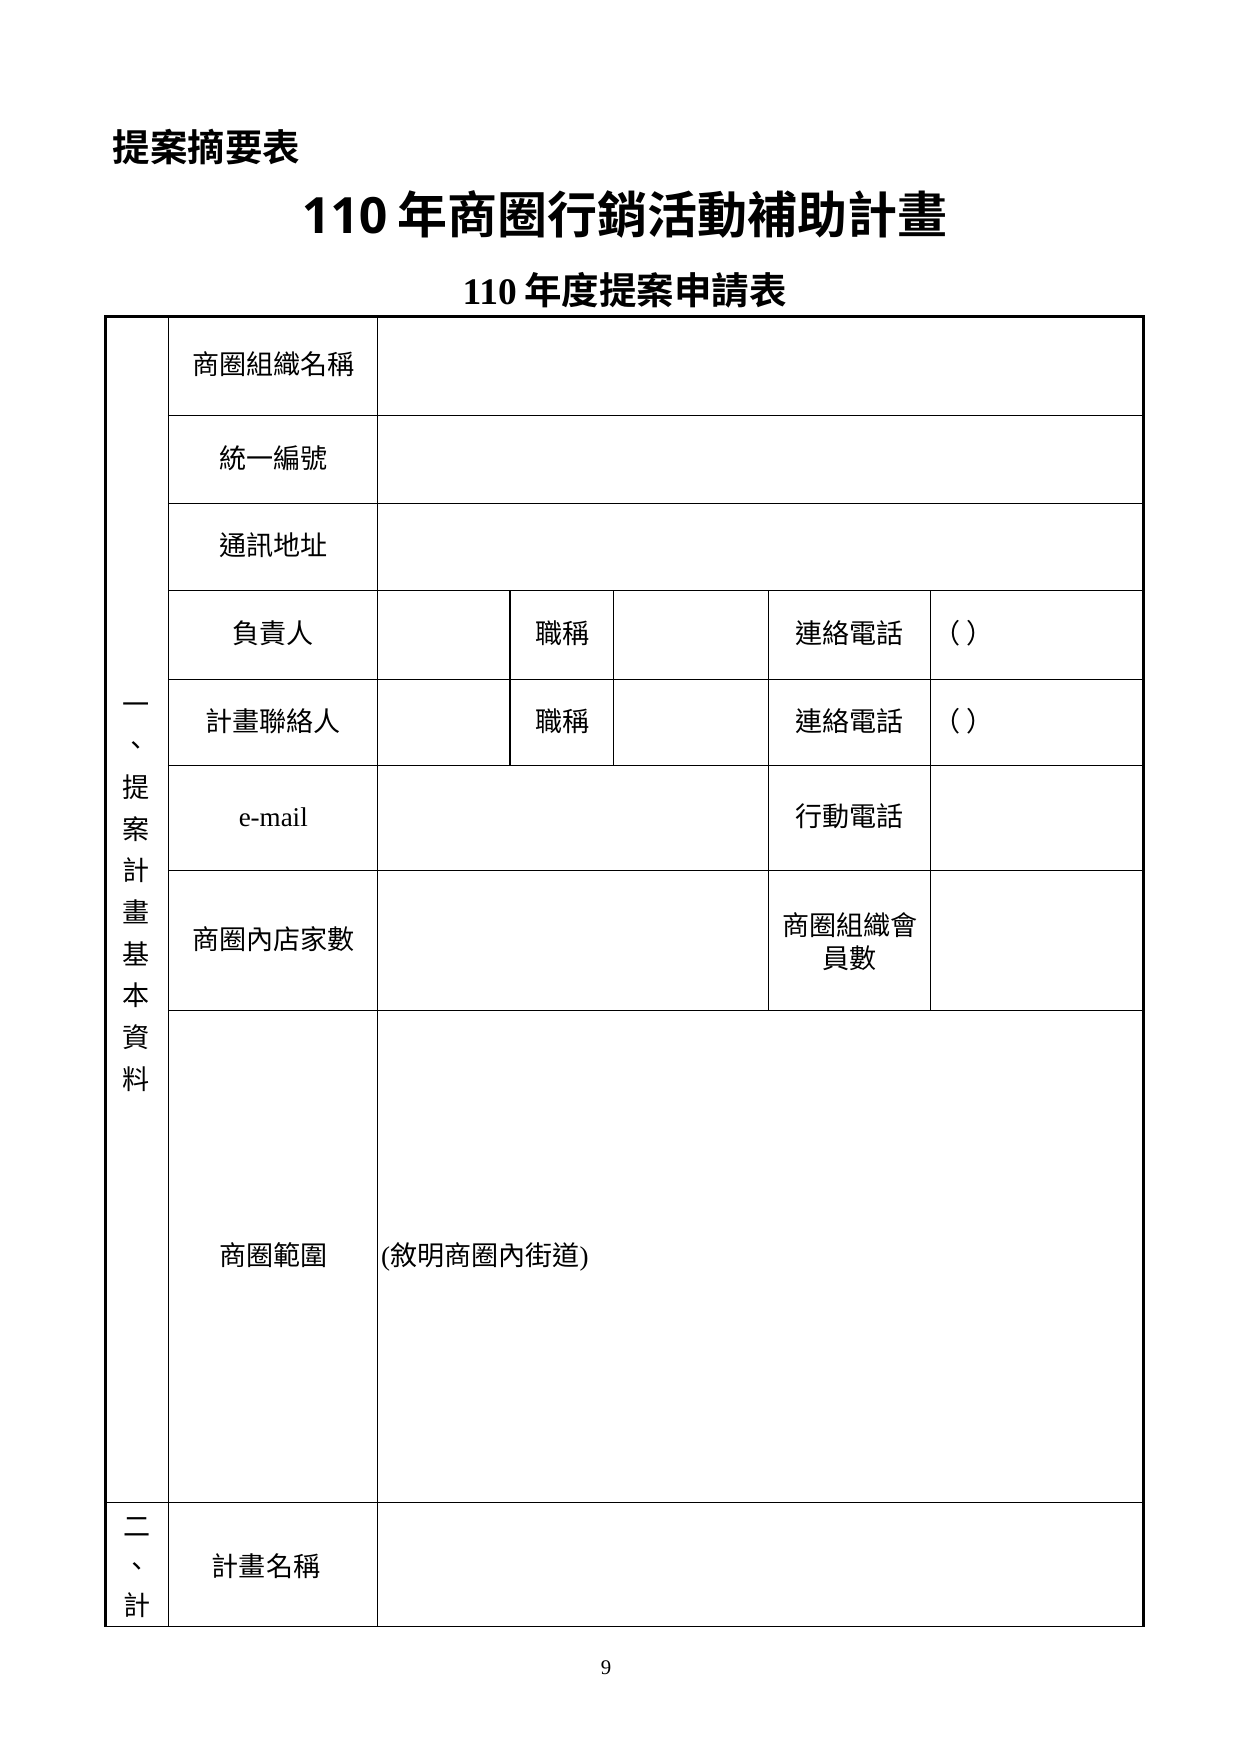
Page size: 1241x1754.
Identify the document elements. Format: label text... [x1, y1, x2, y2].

table_cell 連絡電話 [769, 680, 930, 765]
table_cell 商圈內店家數 [169, 871, 377, 1010]
table_header 商圈組織名稱 [169, 318, 377, 415]
table_cell [614, 591, 768, 678]
table_cell 職稱 [511, 680, 613, 765]
table_cell 職稱 [511, 591, 613, 678]
table_cell 連絡電話 [769, 591, 930, 678]
table_cell e-mail [169, 766, 377, 870]
table_cell [378, 1503, 1142, 1626]
table_cell 統一編號 [169, 416, 377, 503]
table_cell (敘明商圈內街道) [378, 1011, 1142, 1502]
table_cell （ ） [931, 680, 1142, 765]
table_header [378, 318, 1142, 415]
table_header 一 、 提 案 計 畫 基 本 資 料 [107, 318, 168, 1502]
text 110年商圈行銷活動補助計畫 [112, 190, 1137, 244]
table_cell [378, 766, 768, 870]
table_cell [931, 766, 1142, 870]
table_cell 負責人 [169, 591, 377, 678]
table_cell 計畫名稱 [169, 1503, 377, 1626]
table_cell [614, 680, 768, 765]
table_cell [931, 871, 1142, 1010]
table_cell 通訊地址 [169, 504, 377, 590]
table_cell 商圈組織會員數 [769, 871, 930, 1010]
table_cell [378, 591, 509, 678]
table_cell [378, 871, 768, 1010]
table_cell [378, 504, 1142, 590]
table_cell [378, 680, 509, 765]
table_cell 商圈範圍 [169, 1011, 377, 1502]
table_cell [378, 416, 1142, 503]
table_cell 二、計 [107, 1503, 168, 1626]
table_cell （ ） [931, 591, 1142, 678]
subtitle 提案摘要表 [112, 118, 1137, 173]
table_cell 計畫聯絡人 [169, 680, 377, 765]
text 110年度提案申請表 [112, 261, 1137, 315]
table_cell 行動電話 [769, 766, 930, 870]
